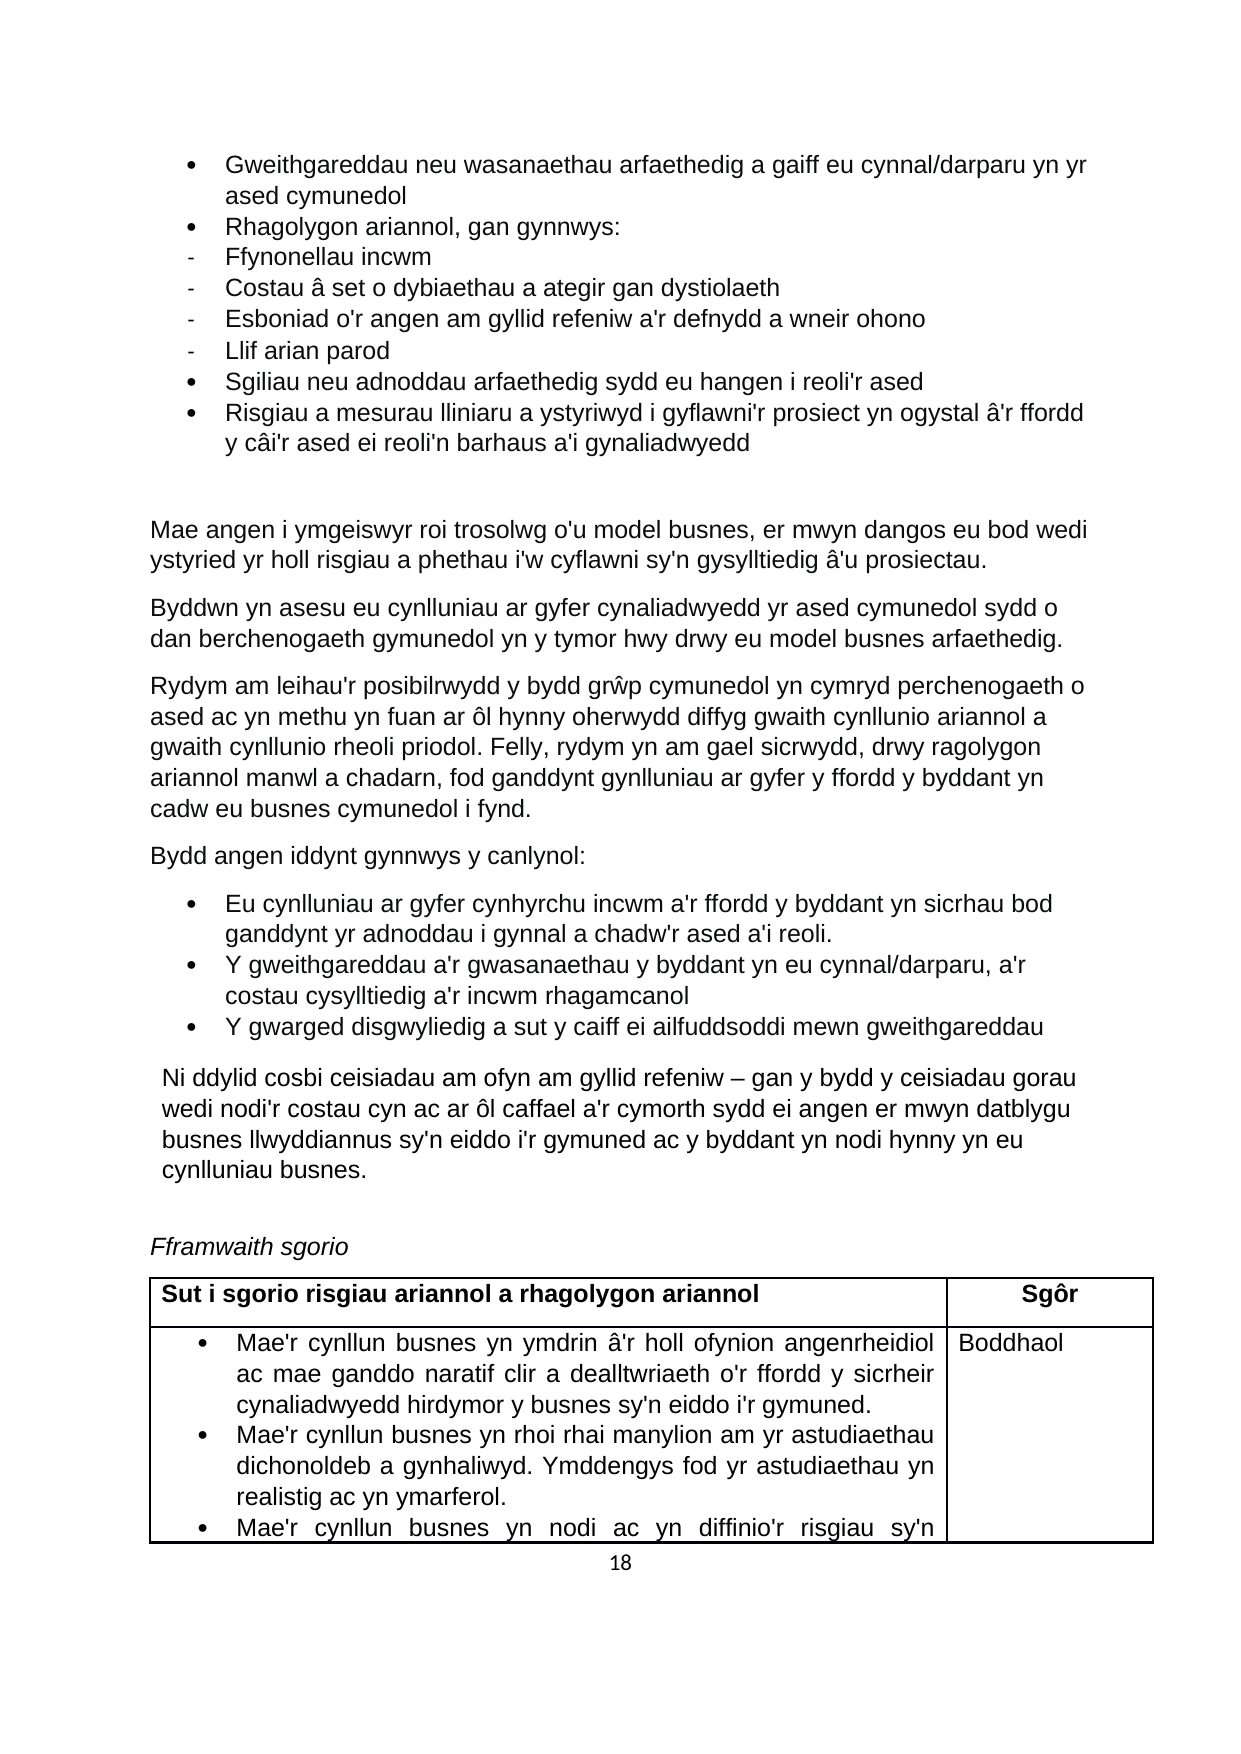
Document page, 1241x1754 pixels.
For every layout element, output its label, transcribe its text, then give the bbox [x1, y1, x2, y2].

table_cell Mae'r cynllun busnes yn ymdrin â'r holl ofynion angenrheidiol ac mae ganddo naratif clir a dealltwriaeth o'r ffordd y sicrheir cynaliadwyedd hirdymor y busnes sy'n eiddo i'r gymuned. Mae'r cynllun busnes yn rhoi rhai manylion am yr astudiaethau dichonoldeb a gynhaliwyd. Ymddengys fod yr astudiaethau yn realistig ac yn ymarferol. Mae'r cynllun busnes yn nodi ac yn diffinio'r risgiau sy'n gysylltiedig â chyflawni'r prosiect cyfalaf a'r model busnes arfaethedig. Mae'r cynllun busnes yn nodi rhai mesurau lliniaru manwl a realistig. Mae rhagolygon ariannol/llif arian parod yn foddhaol ac maent yn cynnwys manylion cadarn am ragamcanion/ffynonellau incwm. Os gwnaed cais am gyllid refeniw, mae cyfeiriadau digonol at yr angen am y cyllid hwnnw neu ei bwysigrwydd o ran cyflawni'r prosiect. Os gwnaed cais am unrhyw gyllid refeniw cyn caffael, mae'r costiadau yn ddigon manwl a cheir cyfeiriadau digon manwl at unrhyw broses a gynhaliwyd i gyfrifo'r costau hynny. Os gwnaed cais am gostau rhedeg, mae digon o dystiolaeth am y cysylltiad rhyngddynt hwy a'r gwaith o gyflawni'r prosiect. Mae digon o fanylion am y gweithgareddau neu'r gwasanaethau arfaethedig a gaiff eu cynnal/darparu yn yr ased cymunedol Mae digon o fanylion am unrhyw sgiliau neu adnoddau arfaethedig sydd eu hangen i reoli'r ased [151, 1328, 946, 1541]
text Byddwn yn asesu eu cynlluniau ar gyfer cynaliadwyedd yr ased cymunedol sydd o dan berchenogaeth gymunedol yn y tymor hwy drwy eu model busnes arfaethedig. [150, 593, 1090, 652]
text Rydym am leihau'r posibilrwydd y bydd grŵp cymunedol yn cymryd perchenogaeth o ased ac yn methu yn fuan ar ôl hynny oherwydd diffyg gwaith cynllunio ariannol a gwaith cynllunio rheoli priodol. Felly, rydym yn am gael sicrwydd, drwy ragolygon ariannol manwl a chadarn, fod ganddynt gynlluniau ar gyfer y ffordd y byddant yn cadw eu busnes cymunedol i fynd. [150, 671, 1090, 823]
list Y gweithgareddau a'r gwasanaethau y byddant yn eu cynnal/darparu, a'r costau cysylltiedig a'r incwm rhagamcanol [187, 950, 1090, 1009]
list Sgiliau neu adnoddau arfaethedig sydd eu hangen i reoli'r ased [187, 367, 1090, 396]
table_header Sgôr [948, 1279, 1152, 1326]
list Y gwarged disgwyliedig a sut y caiff ei ailfuddsoddi mewn gweithgareddau [187, 1012, 1090, 1040]
list Esboniad o'r angen am gyllid refeniw a'r defnydd a wneir ohono [187, 304, 1090, 334]
list Gweithgareddau neu wasanaethau arfaethedig a gaiff eu cynnal/darparu yn yr ased cymunedol [187, 150, 1090, 209]
list Llif arian parod [187, 336, 1090, 365]
list Eu cynlluniau ar gyfer cynhyrchu incwm a'r ffordd y byddant yn sicrhau bod ganddynt yr adnoddau i gynnal a chadw'r ased a'i reoli. [187, 889, 1090, 948]
list Ffynonellau incwm [187, 242, 1090, 271]
text Mae angen i ymgeiswyr roi trosolwg o'u model busnes, er mwyn dangos eu bod wedi ystyried yr holl risgiau a phethau i'w cyflawni sy'n gysylltiedig â'u prosiectau. [150, 515, 1090, 574]
table_cell Boddhaol [948, 1328, 1152, 1541]
list Risgiau a mesurau lliniaru a ystyriwyd i gyflawni'r prosiect yn ogystal â'r ffordd y câi'r ased ei reoli'n barhaus a'i gynaliadwyedd [187, 397, 1090, 457]
table_header Sut i sgorio risgiau ariannol a rhagolygon ariannol [151, 1279, 946, 1326]
text Fframwaith sgorio [150, 1232, 1065, 1260]
list Costau â set o dybiaethau a ategir gan dystiolaeth [187, 273, 1090, 302]
text Ni ddylid cosbi ceisiadau am ofyn am gyllid refeniw – gan y bydd y ceisiadau gorau wedi nodi'r costau cyn ac ar ôl caffael a'r cymorth sydd ei angen er mwyn datblygu busnes llwyddiannus sy'n eiddo i'r gymuned ac y byddant yn nodi hynny yn eu cynlluniau busnes. [162, 1063, 1090, 1184]
list Rhagolygon ariannol, gan gynnwys: [187, 211, 1090, 240]
text Bydd angen iddynt gynnwys y canlynol: [150, 841, 1090, 870]
